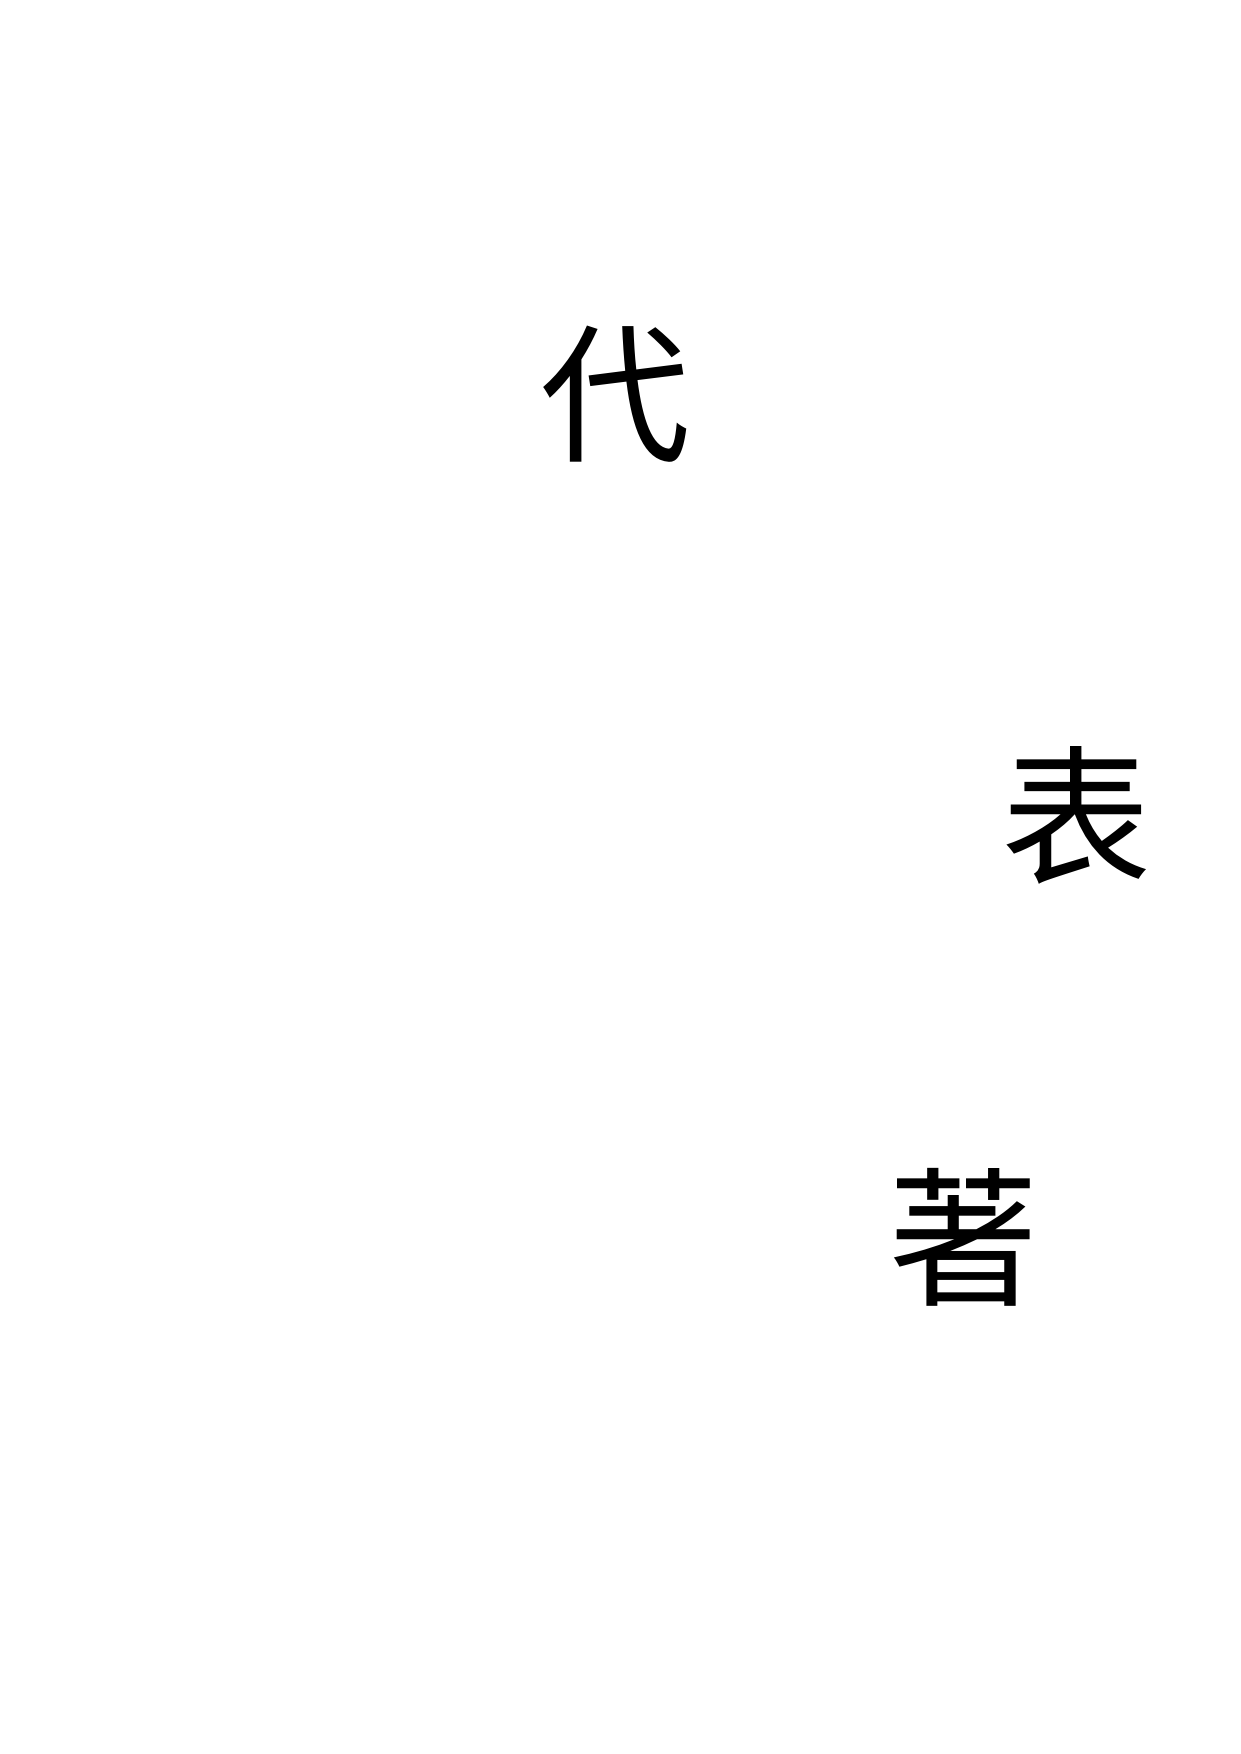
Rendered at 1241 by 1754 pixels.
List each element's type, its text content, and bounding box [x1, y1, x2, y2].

text 代 [78, 277, 1151, 698]
text 著 [78, 1121, 1151, 1543]
text 表 [78, 698, 1151, 1121]
